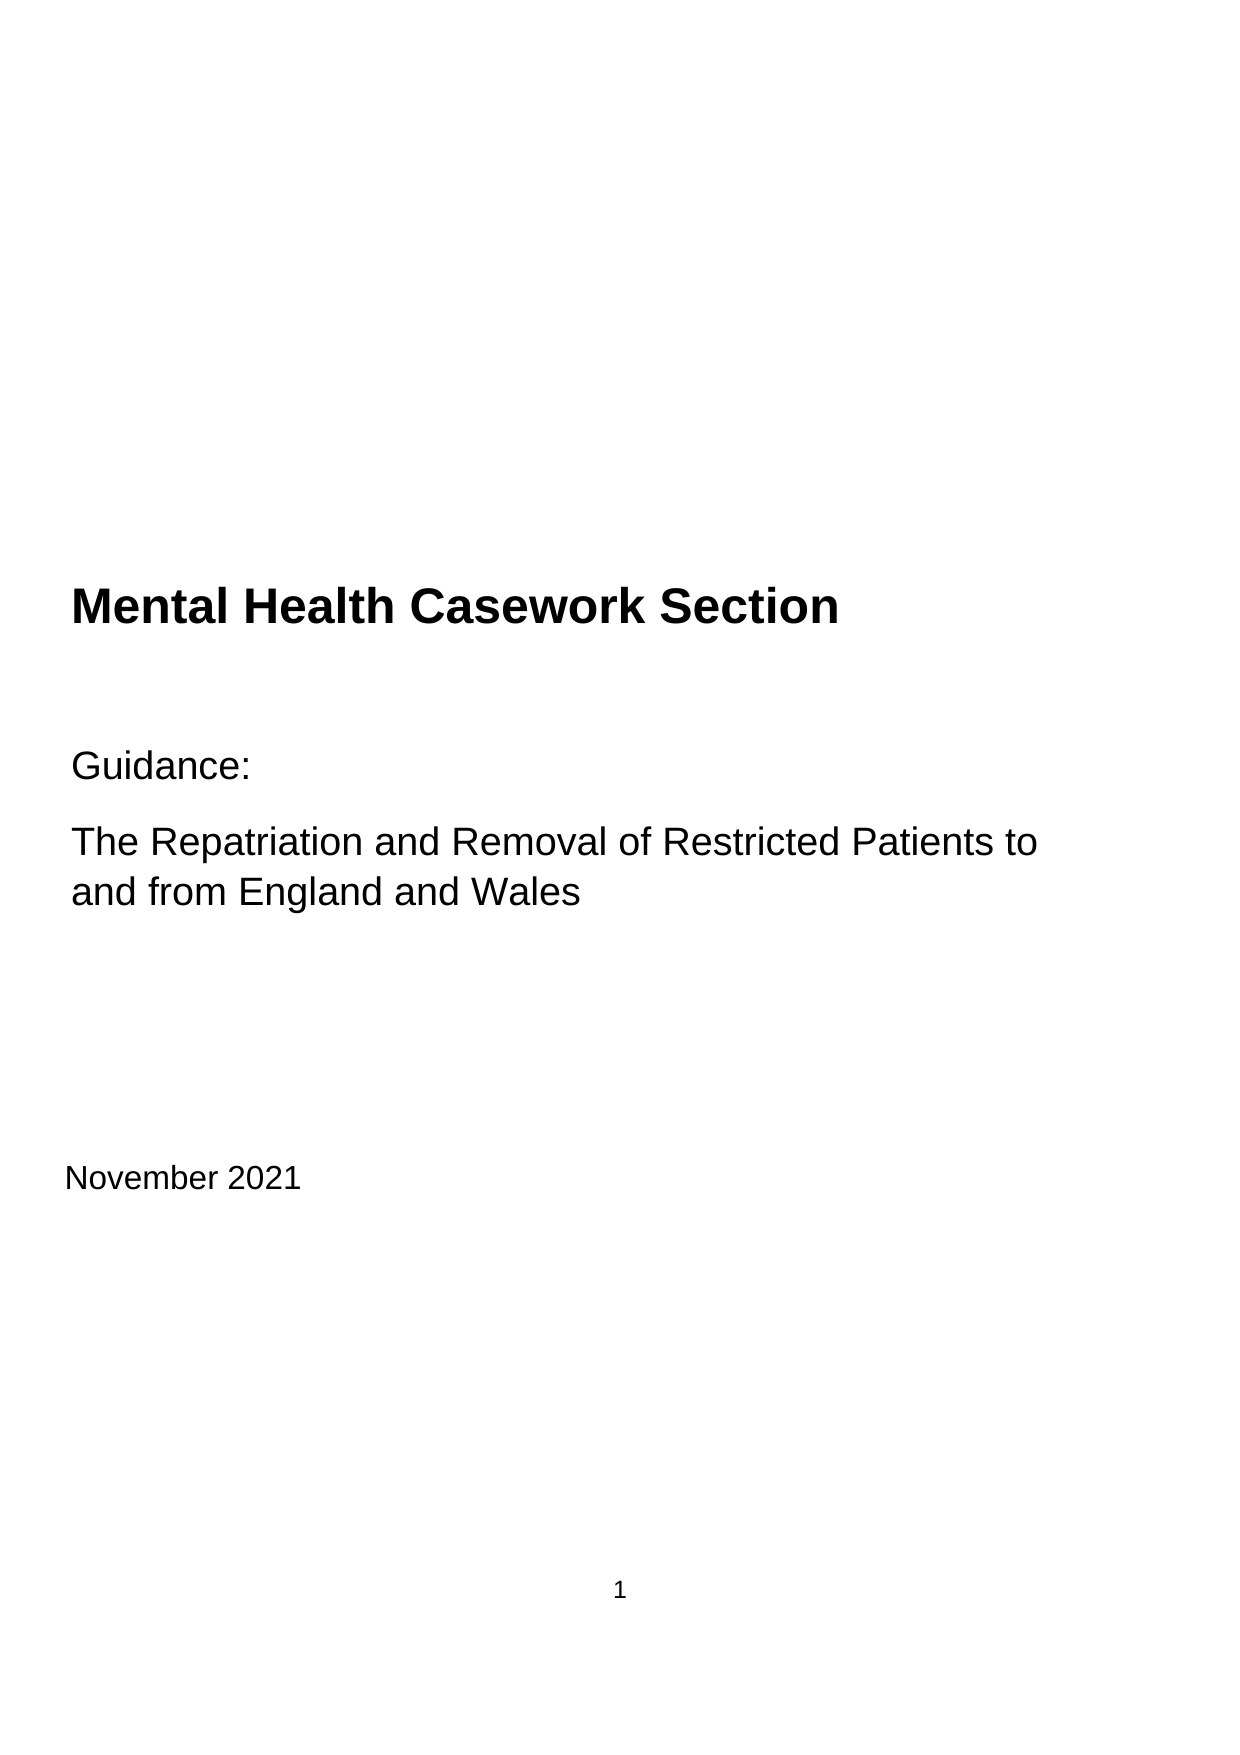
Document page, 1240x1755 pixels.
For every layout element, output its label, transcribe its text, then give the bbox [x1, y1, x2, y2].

table_cell November 2021 [53, 1133, 1124, 1200]
table_cell [53, 926, 1124, 1133]
table_header [53, 192, 1124, 483]
table_cell Mental Health Casework Section Guidance: The Repatriation and Removal of Restricted Patients to and from England and Wales [53, 483, 1124, 926]
